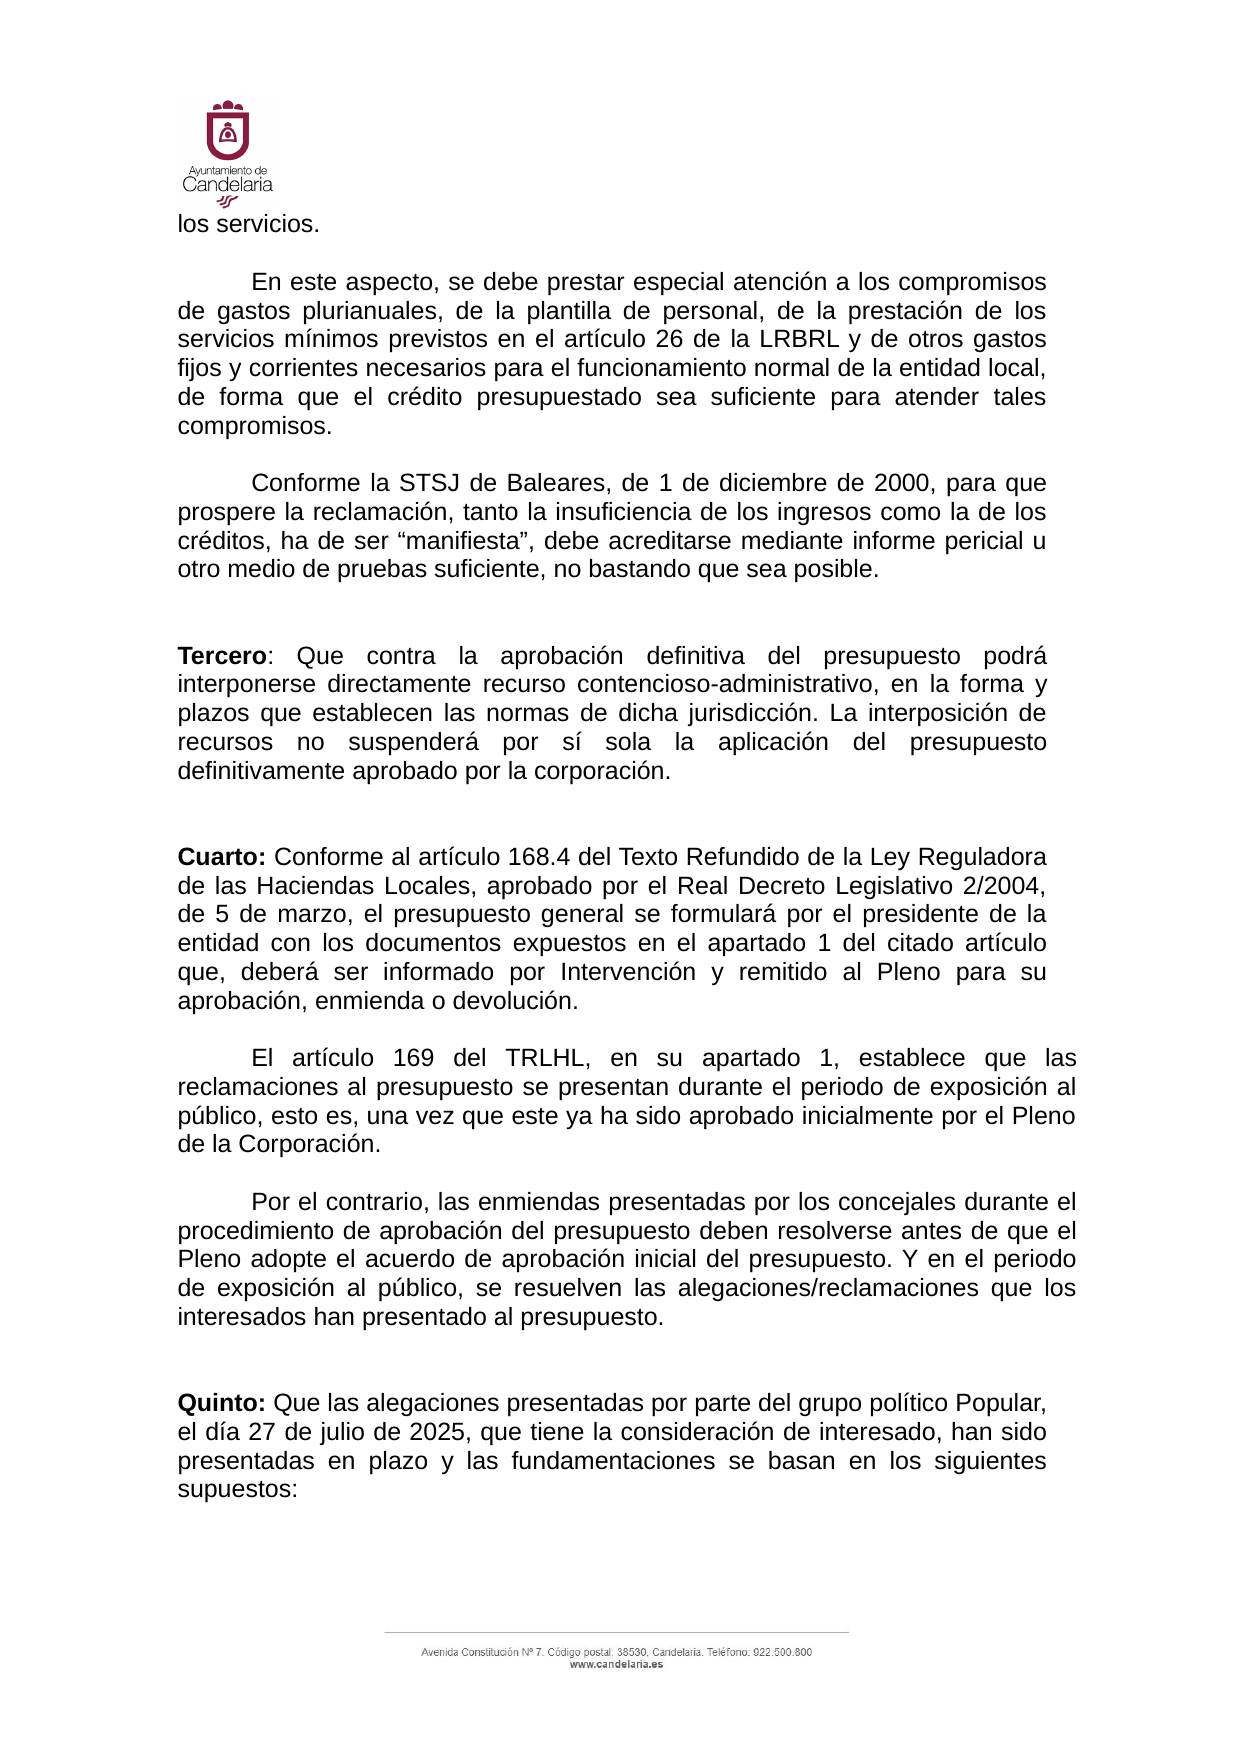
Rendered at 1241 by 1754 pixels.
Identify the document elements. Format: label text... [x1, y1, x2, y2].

text Quinto: Que las alegaciones presentadas por parte del grupo político Popular, el día 27 de julio de 2025, que tiene la consideración de interesado, han sido presentadas en plazo y las fundamentaciones se basan en los siguientes supuestos: [177, 1388, 1048, 1503]
text El artículo 169 del TRLHL, en su apartado 1, establece que las reclamaciones al presupuesto se presentan durante el periodo de exposición al público, esto es, una vez que este ya ha sido aprobado inicialmente por el Pleno de la Corporación. [177, 1043, 1078, 1158]
text Por el contrario, las enmiendas presentadas por los concejales durante el procedimiento de aprobación del presupuesto deben resolverse antes de que el Pleno adopte el acuerdo de aprobación inicial del presupuesto. Y en el periodo de exposición al público, se resuelven las alegaciones/reclamaciones que los interesados han presentado al presupuesto. [177, 1187, 1078, 1331]
text los servicios. [177, 209, 1048, 238]
text Conforme la STSJ de Baleares, de 1 de diciembre de 2000, para que prospere la reclamación, tanto la insuficiencia de los ingresos como la de los créditos, ha de ser “manifiesta”, debe acreditarse mediante informe pericial u otro medio de pruebas suficiente, no bastando que sea posible. [177, 468, 1048, 583]
text Cuarto: Conforme al artículo 168.4 del Texto Refundido de la Ley Reguladora de las Haciendas Locales, aprobado por el Real Decreto Legislativo 2/2004, de 5 de marzo, el presupuesto general se formulará por el presidente de la entidad con los documentos expuestos en el apartado 1 del citado artículo que, deberá ser informado por Intervención y remitido al Pleno para su aprobación, enmienda o devolución. [177, 842, 1048, 1014]
text En este aspecto, se debe prestar especial atención a los compromisos de gastos plurianuales, de la plantilla de personal, de la prestación de los servicios mínimos previstos en el artículo 26 de la LRBRL y de otros gastos fijos y corrientes necesarios para el funcionamiento normal de la entidad local, de forma que el crédito presupuestado sea suficiente para atender tales compromisos. [177, 267, 1048, 439]
text Tercero: Que contra la aprobación definitiva del presupuesto podrá interponerse directamente recurso contencioso-administrativo, en la forma y plazos que establecen las normas de dicha jurisdicción. La interposición de recursos no suspenderá por sí sola la aplicación del presupuesto definitivamente aprobado por la corporación. [177, 641, 1048, 784]
